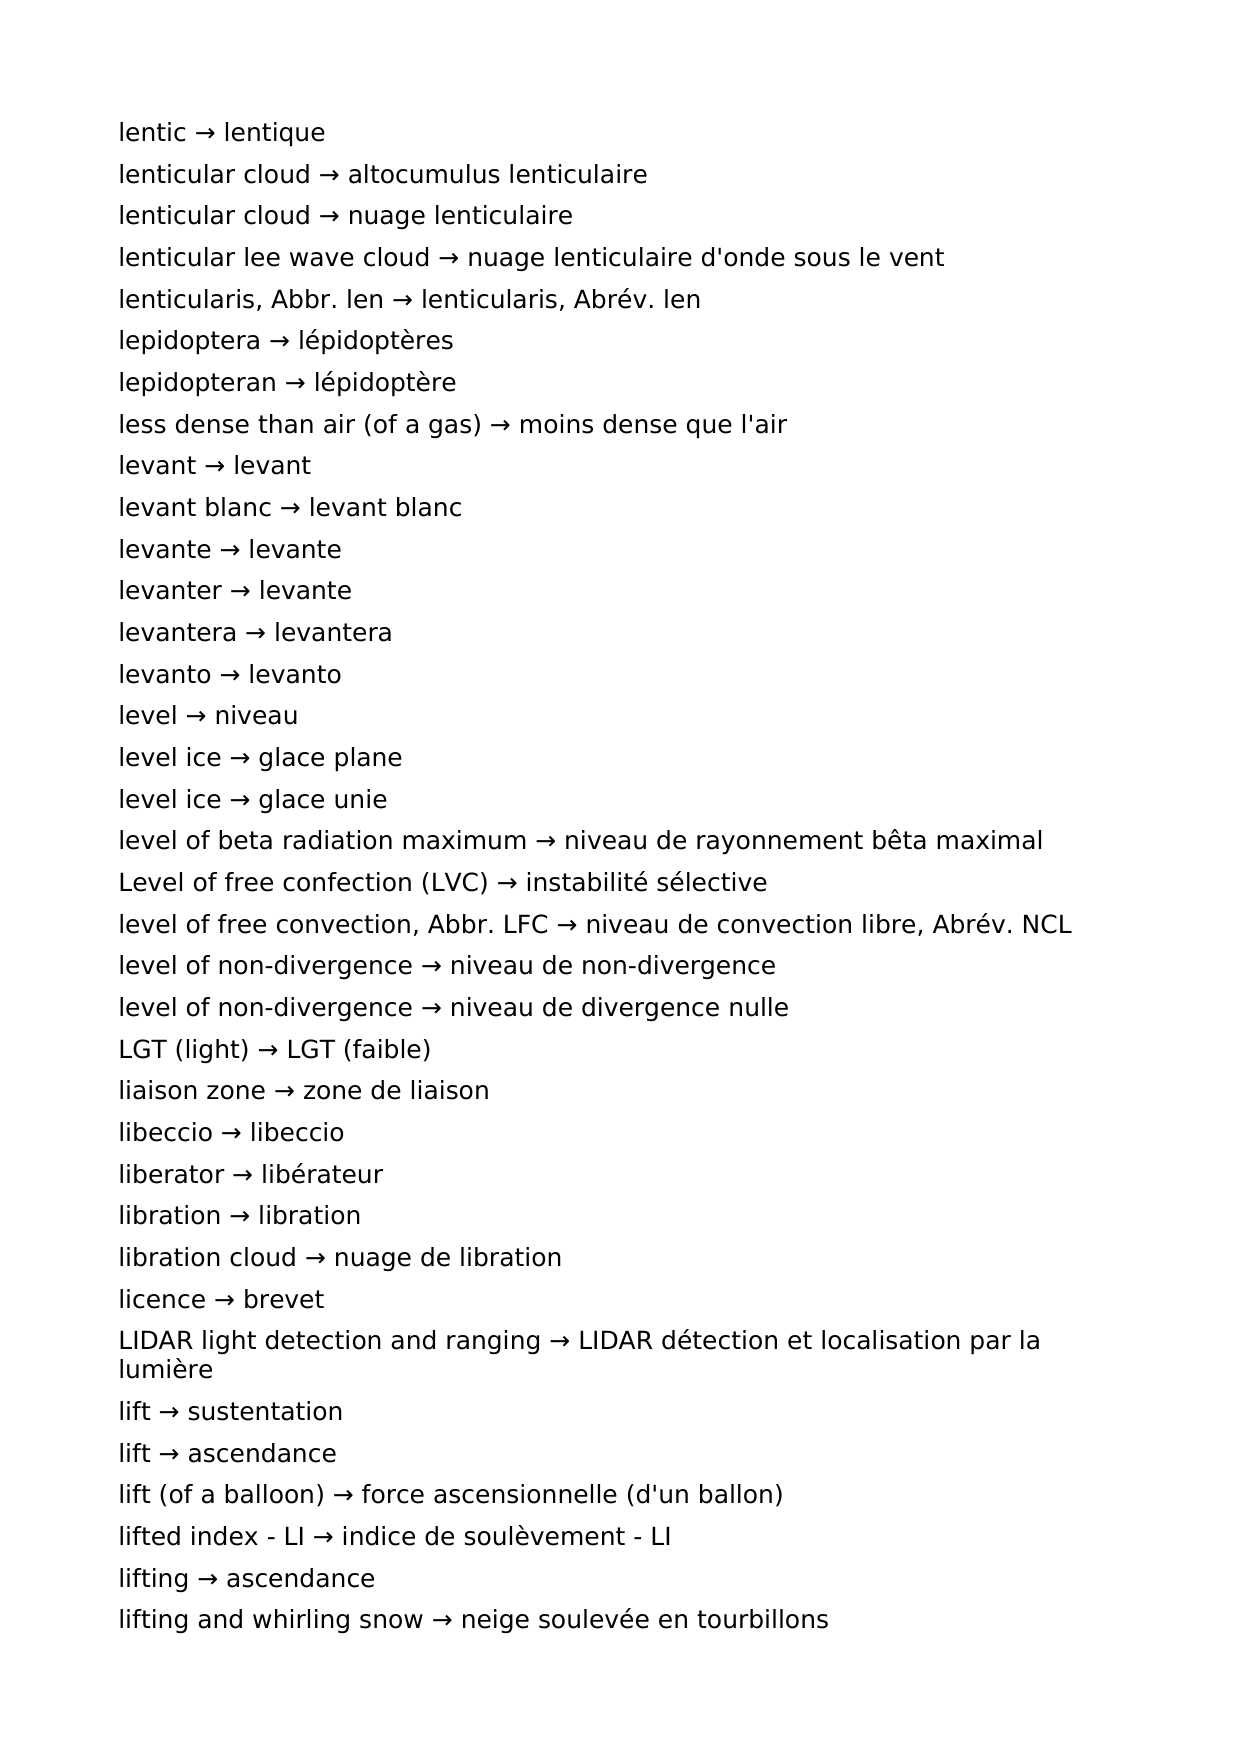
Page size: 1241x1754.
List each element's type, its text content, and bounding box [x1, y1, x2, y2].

text level of non-divergence → niveau de divergence nulle [118, 993, 1122, 1022]
text lenticular cloud → nuage lenticulaire [118, 201, 1122, 231]
text level ice → glace plane [118, 743, 1122, 772]
text levante → levante [118, 535, 1122, 564]
text levanter → levante [118, 576, 1122, 606]
text lentic → lentique [118, 118, 1122, 147]
text lifting → ascendance [118, 1564, 1122, 1593]
text lifting and whirling snow → neige soulevée en tourbillons [118, 1606, 1122, 1635]
text level of non-divergence → niveau de non-divergence [118, 951, 1122, 981]
text liaison zone → zone de liaison [118, 1076, 1122, 1106]
text libeccio → libeccio [118, 1118, 1122, 1147]
text levant → levant [118, 451, 1122, 481]
text lenticular cloud → altocumulus lenticulaire [118, 160, 1122, 189]
text lift → sustentation [118, 1397, 1122, 1426]
text liberator → libérateur [118, 1160, 1122, 1189]
text levantera → levantera [118, 618, 1122, 647]
text lenticularis, Abbr. len → lenticularis, Abrév. len [118, 285, 1122, 314]
text lift → ascendance [118, 1439, 1122, 1468]
text less dense than air (of a gas) → moins dense que l'air [118, 410, 1122, 439]
text lifted index - LI → indice de soulèvement - LI [118, 1522, 1122, 1551]
text level → niveau [118, 701, 1122, 731]
text level ice → glace unie [118, 785, 1122, 814]
text level of free convection, Abbr. LFC → niveau de convection libre, Abrév. NCL [118, 910, 1122, 939]
text lepidoptera → lépidoptères [118, 326, 1122, 356]
text levant blanc → levant blanc [118, 493, 1122, 522]
text libration → libration [118, 1201, 1122, 1231]
text lepidopteran → lépidoptère [118, 368, 1122, 397]
text libration cloud → nuage de libration [118, 1243, 1122, 1272]
text Level of free confection (LVC) → instabilité sélective [118, 868, 1122, 897]
text licence → brevet [118, 1285, 1122, 1314]
text LGT (light) → LGT (faible) [118, 1035, 1122, 1064]
text LIDAR light detection and ranging → LIDAR détection et localisation par la lumière [118, 1326, 1122, 1385]
text lenticular lee wave cloud → nuage lenticulaire d'onde sous le vent [118, 243, 1122, 272]
text level of beta radiation maximum → niveau de rayonnement bêta maximal [118, 826, 1122, 856]
text lift (of a balloon) → force ascensionnelle (d'un ballon) [118, 1481, 1122, 1510]
text levanto → levanto [118, 660, 1122, 689]
